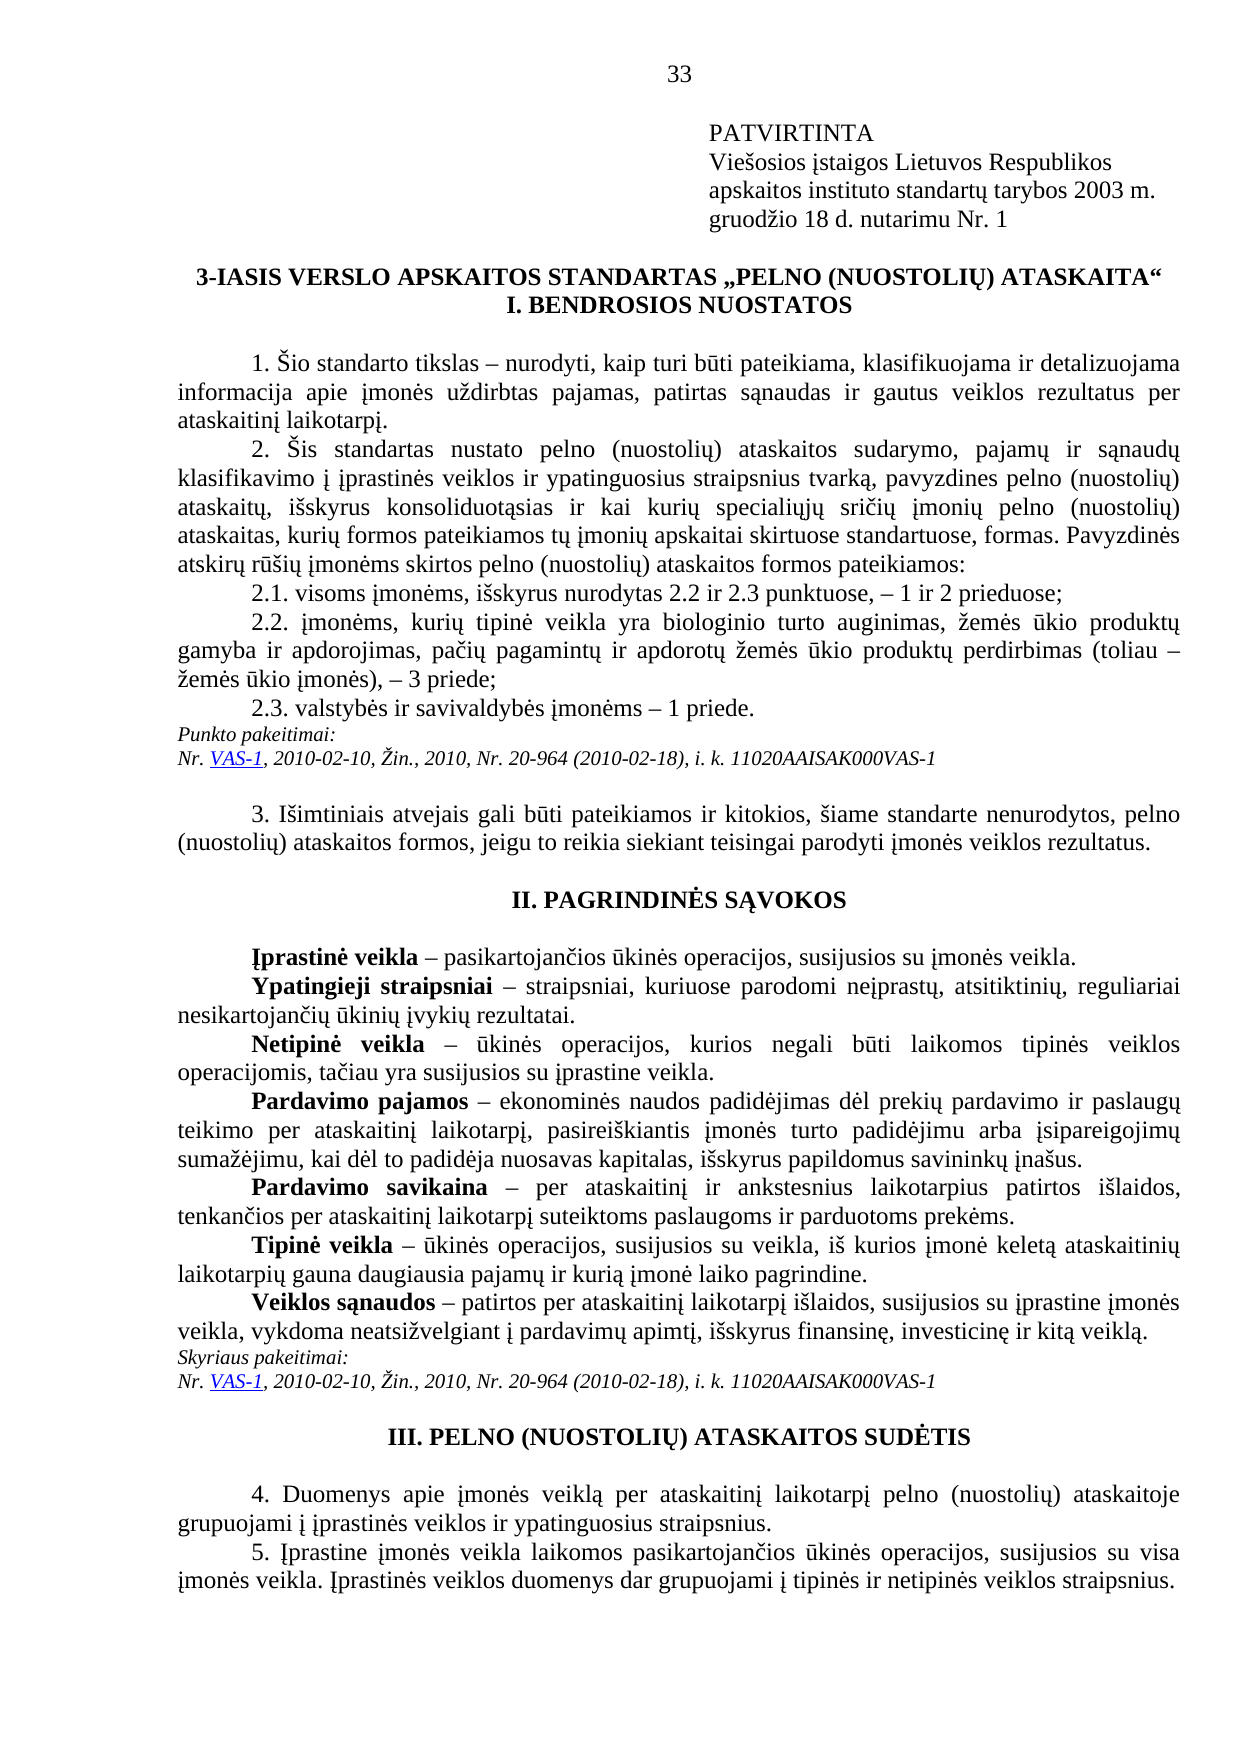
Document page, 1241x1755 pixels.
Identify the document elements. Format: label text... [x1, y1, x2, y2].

text Punkto pakeitimai: [177, 722, 1181, 746]
text PATVIRTINTA [709, 118, 1181, 147]
text Įprastinė veikla – pasikartojančios ūkinės operacijos, susijusios su įmonės veikla. [177, 942, 1181, 971]
text Ypatingieji straipsniai – straipsniai, kuriuose parodomi neįprastų, atsitiktinių, reguliariai nesikartojančių ūkinių įvykių rezultatai. [177, 971, 1181, 1029]
text Nr. VAS-1, 2010-02-10, Žin., 2010, Nr. 20-964 (2010-02-18), i. k. 11020AAISAK000VAS-1 [177, 746, 1181, 770]
text 1. Šio standarto tikslas – nurodyti, kaip turi būti pateikiama, klasifikuojama ir detalizuojama informacija apie įmonės uždirbtas pajamas, patirtas sąnaudas ir gautus veiklos rezultatus per ataskaitinį laikotarpį. [177, 348, 1181, 434]
text 2.2. įmonėms, kurių tipinė veikla yra biologinio turto auginimas, žemės ūkio produktų gamyba ir apdorojimas, pačių pagamintų ir apdorotų žemės ūkio produktų perdirbimas (toliau – žemės ūkio įmonės), – 3 priede; [177, 607, 1181, 693]
text 2. Šis standartas nustato pelno (nuostolių) ataskaitos sudarymo, pajamų ir sąnaudų klasifikavimo į įprastinės veiklos ir ypatinguosius straipsnius tvarką, pavyzdines pelno (nuostolių) ataskaitų, išskyrus konsoliduotąsias ir kai kurių specialiųjų sričių įmonių pelno (nuostolių) ataskaitas, kurių formos pateikiamos tų įmonių apskaitai skirtuose standartuose, formas. Pavyzdinės atskirų rūšių įmonėms skirtos pelno (nuostolių) ataskaitos formos pateikiamos: [177, 434, 1181, 578]
text 3. Išimtiniais atvejais gali būti pateikiamos ir kitokios, šiame standarte nenurodytos, pelno (nuostolių) ataskaitos formos, jeigu to reikia siekiant teisingai parodyti įmonės veiklos rezultatus. [177, 799, 1181, 856]
text Tipinė veikla – ūkinės operacijos, susijusios su veikla, iš kurios įmonė keletą ataskaitinių laikotarpių gauna daugiausia pajamų ir kurią įmonė laiko pagrindine. [177, 1230, 1181, 1287]
text I. BENDROSIOS NUOSTATOS [177, 291, 1181, 319]
text Veiklos sąnaudos – patirtos per ataskaitinį laikotarpį išlaidos, susijusios su įprastine įmonės veikla, vykdoma neatsižvelgiant į pardavimų apimtį, išskyrus finansinę, investicinę ir kitą veiklą. [177, 1287, 1181, 1345]
text 2.3. valstybės ir savivaldybės įmonėms – 1 priede. [177, 693, 1181, 722]
text 2.1. visoms įmonėms, išskyrus nurodytas 2.2 ir 2.3 punktuose, – 1 ir 2 prieduose; [177, 578, 1181, 607]
text Pardavimo pajamos – ekonominės naudos padidėjimas dėl prekių pardavimo ir paslaugų teikimo per ataskaitinį laikotarpį, pasireiškiantis įmonės turto padidėjimu arba įsipareigojimų sumažėjimu, kai dėl to padidėja nuosavas kapitalas, išskyrus papildomus savininkų įnašus. [177, 1086, 1181, 1172]
text Skyriaus pakeitimai: [177, 1345, 1181, 1369]
text gruodžio 18 d. nutarimu Nr. 1 [177, 204, 1181, 233]
text Netipinė veikla – ūkinės operacijos, kurios negali būti laikomos tipinės veiklos operacijomis, tačiau yra susijusios su įprastine veikla. [177, 1029, 1181, 1086]
text Pardavimo savikaina – per ataskaitinį ir ankstesnius laikotarpius patirtos išlaidos, tenkančios per ataskaitinį laikotarpį suteiktoms paslaugoms ir parduotoms prekėms. [177, 1172, 1181, 1230]
text 3-IASIS VERSLO APSKAITOS STANDARTAS „Pelno (nuostolių) ataskaita“ [177, 262, 1181, 291]
text Viešosios įstaigos Lietuvos Respublikos [177, 147, 1181, 176]
text 4. Duomenys apie įmonės veiklą per ataskaitinį laikotarpį pelno (nuostolių) ataskaitoje grupuojami į įprastinės veiklos ir ypatinguosius straipsnius. [177, 1479, 1181, 1537]
text II. PAGRINDINĖS SĄVOKOS [177, 885, 1181, 914]
text apskaitos instituto standartų tarybos 2003 m. [177, 176, 1181, 204]
text 5. Įprastine įmonės veikla laikomos pasikartojančios ūkinės operacijos, susijusios su visa įmonės veikla. Įprastinės veiklos duomenys dar grupuojami į tipinės ir netipinės veiklos straipsnius. [177, 1537, 1181, 1594]
text III. PELNO (NUOSTOLIŲ) ATASKAITOS SUDĖTIS [177, 1422, 1181, 1451]
text Nr. VAS-1, 2010-02-10, Žin., 2010, Nr. 20-964 (2010-02-18), i. k. 11020AAISAK000VAS-1 [177, 1369, 1181, 1393]
